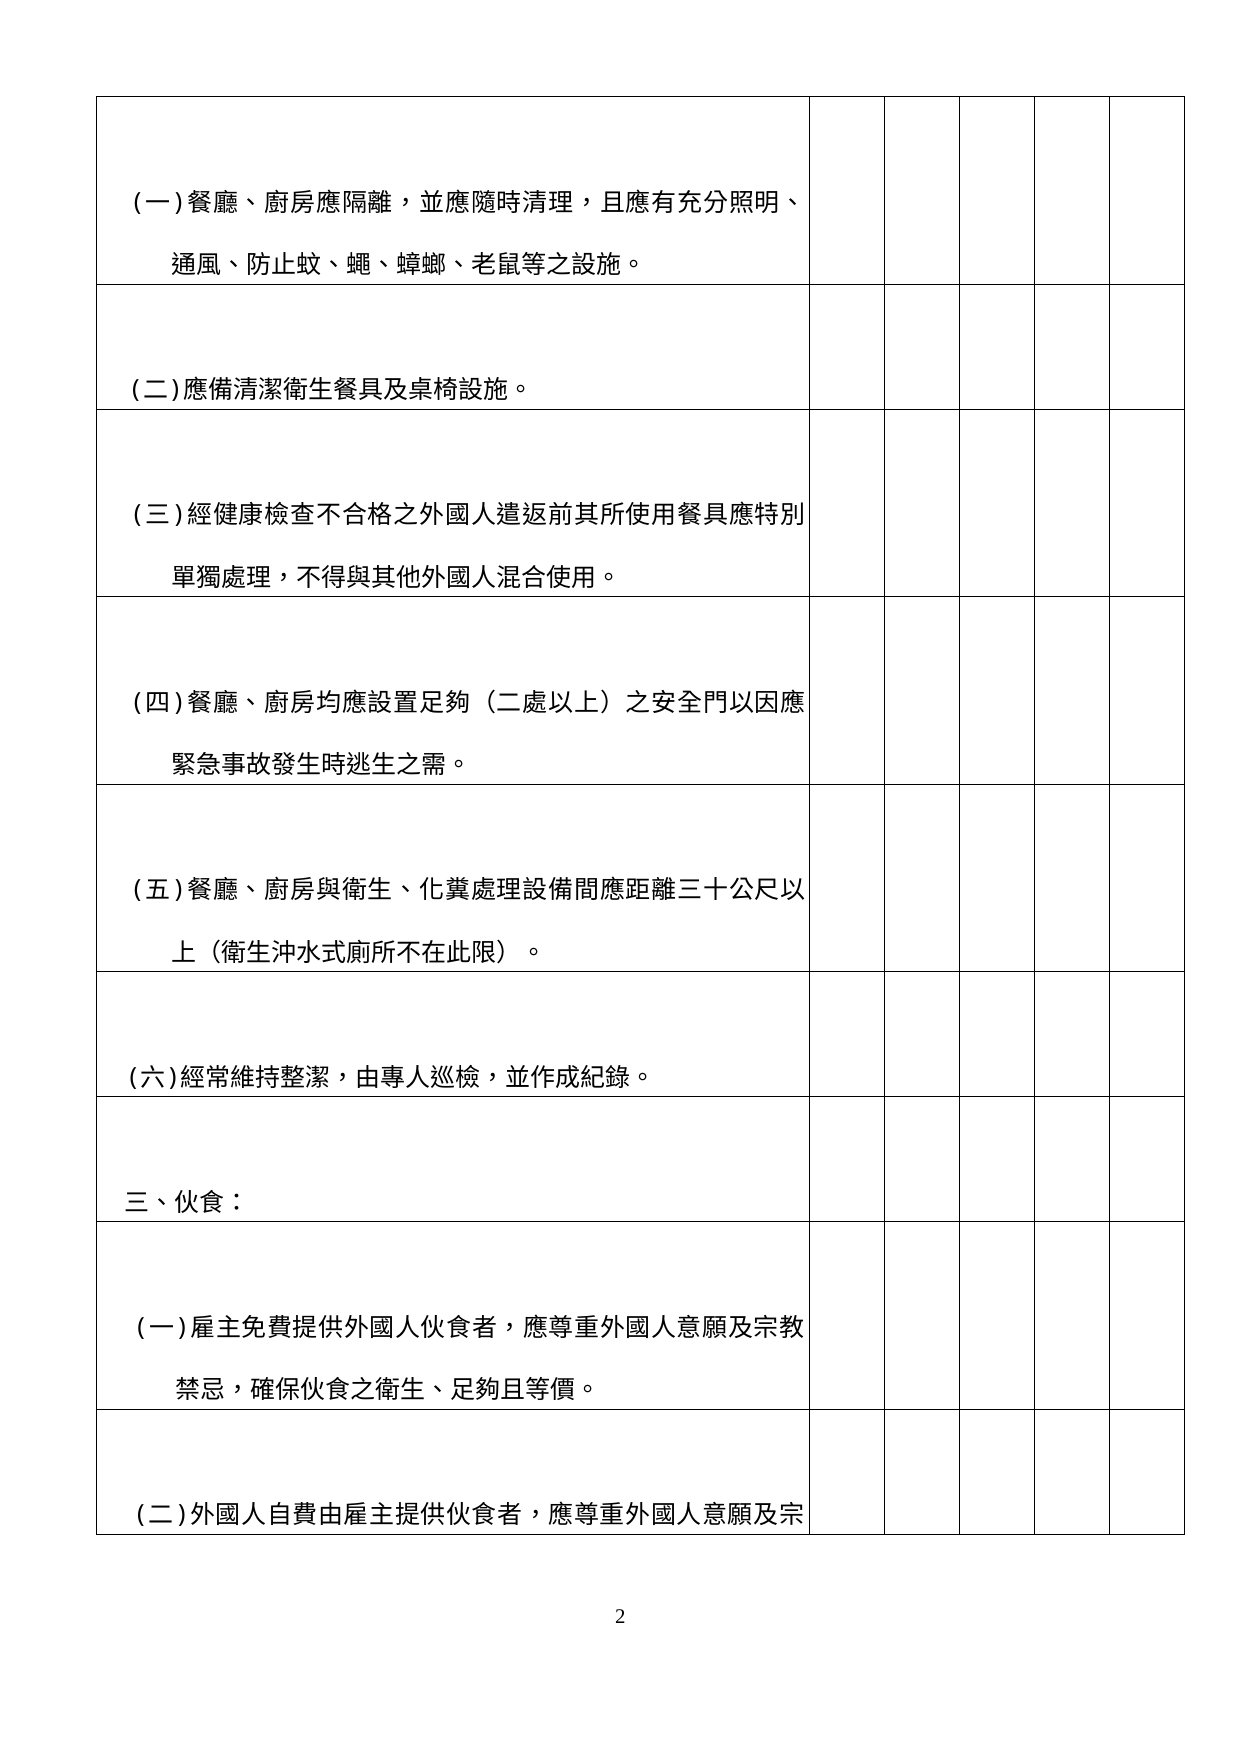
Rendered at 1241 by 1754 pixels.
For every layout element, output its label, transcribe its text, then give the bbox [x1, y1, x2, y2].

table_cell (一)雇主免費提供外國人伙食者，應尊重外國人意願及宗教禁忌，確保伙食之衛生、足夠且等價。 [97, 1222, 809, 1409]
table_cell [885, 597, 959, 784]
table_cell [810, 1097, 884, 1221]
table_cell [960, 285, 1034, 409]
table_cell [960, 410, 1034, 596]
table_cell [1035, 597, 1109, 784]
table_cell [1110, 785, 1184, 971]
table_cell [1035, 785, 1109, 971]
table_cell [810, 1410, 884, 1534]
table_cell [810, 410, 884, 596]
table_cell [1035, 285, 1109, 409]
table_cell [1110, 1222, 1184, 1409]
table_cell [960, 97, 1034, 284]
table_cell [810, 785, 884, 971]
table_cell (二)應備清潔衛生餐具及桌椅設施。 [97, 285, 809, 409]
table_cell [1110, 97, 1184, 284]
table_cell [960, 597, 1034, 784]
table_cell [1035, 410, 1109, 596]
table_cell [1110, 285, 1184, 409]
table_cell [1110, 972, 1184, 1096]
table_cell [1035, 1097, 1109, 1221]
table_cell [960, 1222, 1034, 1409]
table_cell [885, 410, 959, 596]
table_cell [810, 97, 884, 284]
table_cell [960, 785, 1034, 971]
table_cell [885, 97, 959, 284]
table_cell [810, 972, 884, 1096]
table_cell (一)餐廳、廚房應隔離，並應隨時清理，且應有充分照明、通風、防止蚊、蠅、蟑螂、老鼠等之設施。 [97, 97, 809, 284]
table_cell [960, 1097, 1034, 1221]
table_cell [1035, 972, 1109, 1096]
table_cell [885, 285, 959, 409]
table_cell [1035, 97, 1109, 284]
table_cell (三)經健康檢查不合格之外國人遣返前其所使用餐具應特別單獨處理，不得與其他外國人混合使用。 [97, 410, 809, 596]
table_cell [1110, 410, 1184, 596]
table_cell [1035, 1222, 1109, 1409]
table_cell [960, 972, 1034, 1096]
table_cell [810, 1222, 884, 1409]
table_cell (二)外國人自費由雇主提供伙食者，應尊重外國人意願及宗 [97, 1410, 809, 1534]
table_cell [885, 1097, 959, 1221]
table_cell [1110, 1097, 1184, 1221]
table_cell (六)經常維持整潔，由專人巡檢，並作成紀錄。 [97, 972, 809, 1096]
table_cell [810, 597, 884, 784]
table_cell [810, 285, 884, 409]
table_cell [885, 785, 959, 971]
table_cell (四)餐廳、廚房均應設置足夠（二處以上）之安全門以因應緊急事故發生時逃生之需。 [97, 597, 809, 784]
table_cell [1110, 1410, 1184, 1534]
table_cell (五)餐廳、廚房與衛生、化糞處理設備間應距離三十公尺以上（衛生沖水式廁所不在此限）。 [97, 785, 809, 971]
table_cell [1110, 597, 1184, 784]
table_cell [885, 1222, 959, 1409]
table_cell [885, 1410, 959, 1534]
table_cell [960, 1410, 1034, 1534]
table_cell 三、伙食： [97, 1097, 809, 1221]
table_cell [885, 972, 959, 1096]
table_cell [1035, 1410, 1109, 1534]
